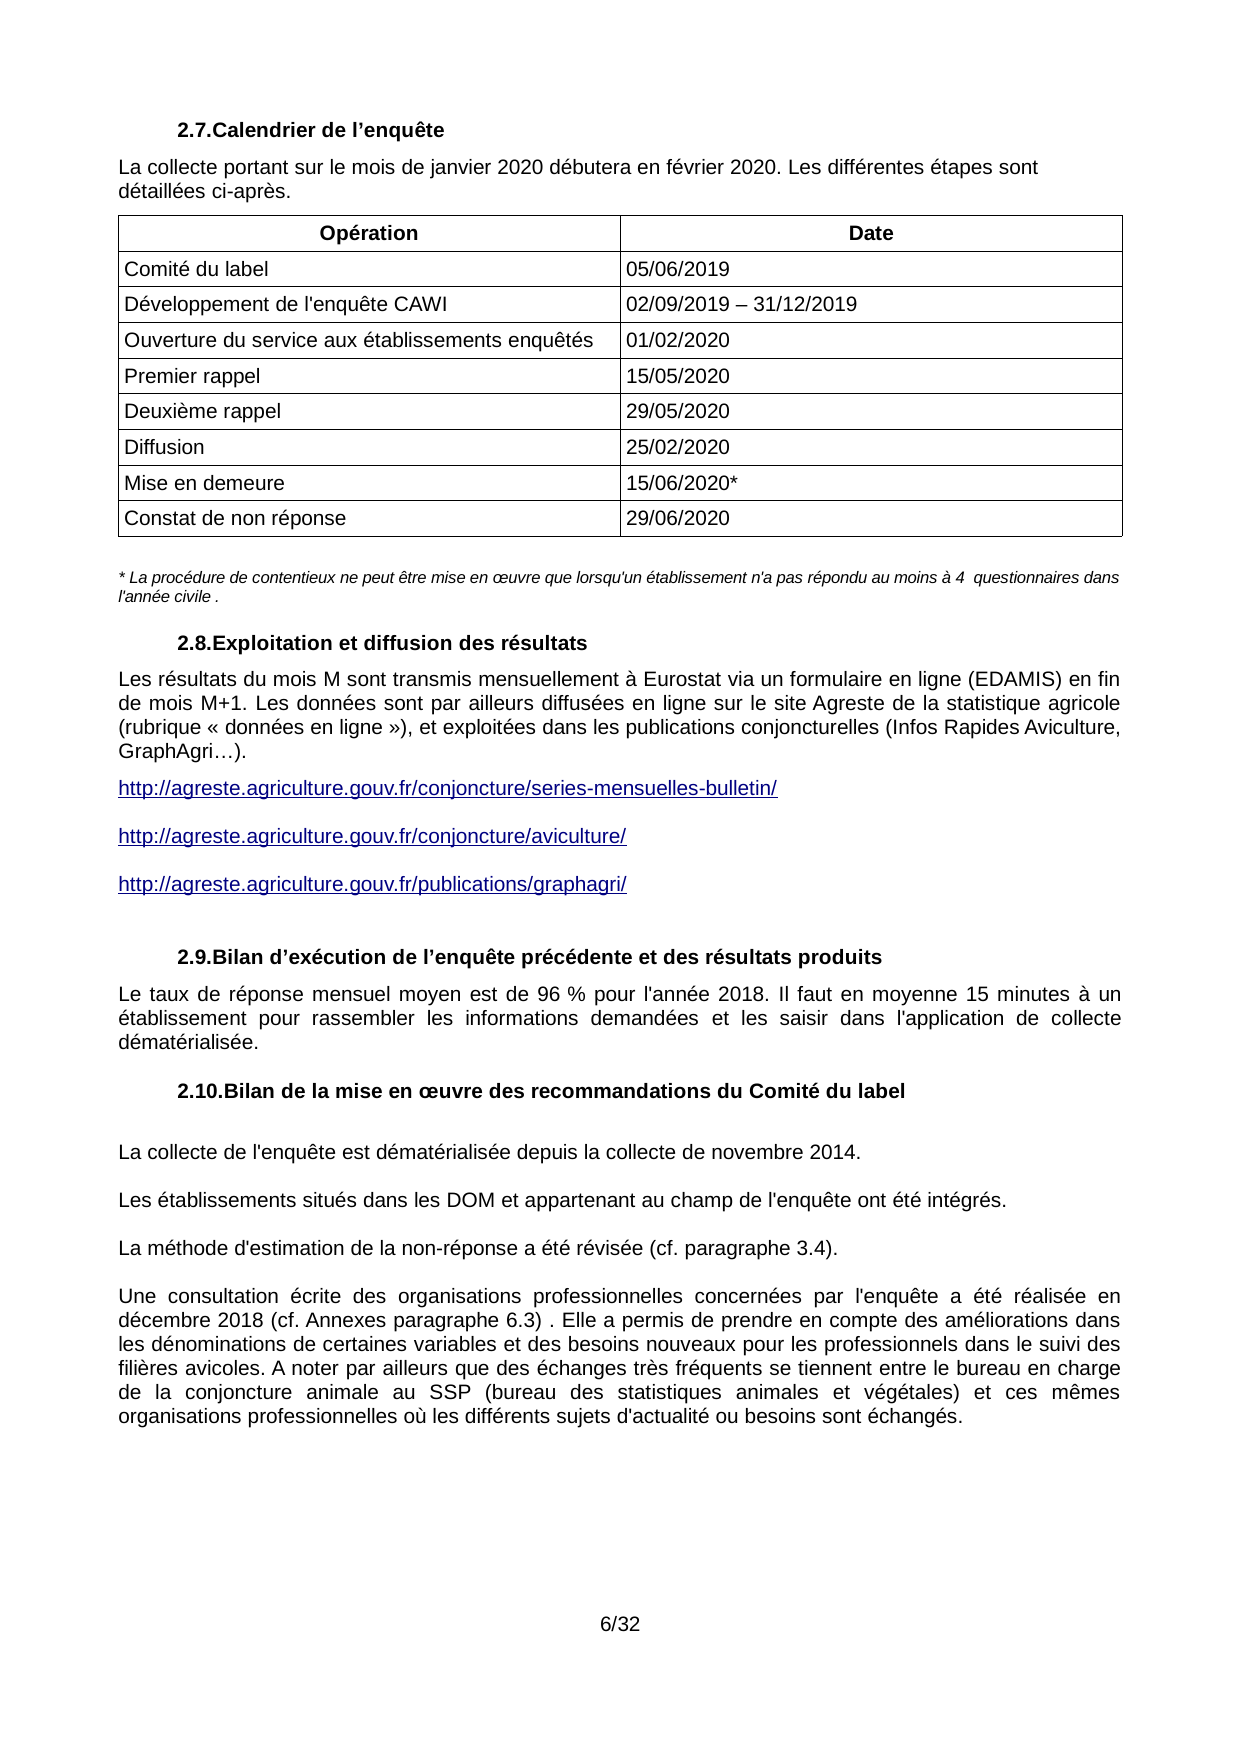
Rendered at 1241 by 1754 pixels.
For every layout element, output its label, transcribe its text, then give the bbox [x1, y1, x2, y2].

text La méthode d'estimation de la non-réponse a été révisée (cf. paragraphe 3.4). [118, 1236, 1122, 1260]
text La collecte portant sur le mois de janvier 2020 débutera en février 2020. Les différentes étapes sont détaillées ci-après. [118, 154, 1122, 203]
table_cell Diffusion [119, 430, 620, 464]
text La collecte de l'enquête est dématérialisée depuis la collecte de novembre 2014. [118, 1140, 1122, 1164]
table_cell 02/09/2019 – 31/12/2019 [621, 287, 1122, 322]
table_cell 29/06/2020 [621, 501, 1122, 536]
table_header Opération [119, 216, 620, 251]
text Les établissements situés dans les DOM et appartenant au champ de l'enquête ont été intégrés. [118, 1188, 1122, 1212]
subtitle Exploitation et diffusion des résultats [118, 631, 1122, 655]
subtitle Calendrier de l’enquête [118, 118, 1122, 142]
text Une consultation écrite des organisations professionnelles concernées par l'enquête a été réalisée en décembre 2018 (cf. Annexes paragraphe 6.3) . Elle a permis de prendre en compte des améliorations dans les dénominations de certaines variables et des besoins nouveaux pour les professionnels dans le suivi des filières avicoles. A noter par ailleurs que des échanges très fréquents se tiennent entre le bureau en charge de la conjoncture animale au SSP (bureau des statistiques animales et végétales) et ces mêmes organisations professionnelles où les différents sujets d'actualité ou besoins sont échangés. [118, 1284, 1122, 1428]
text http://agreste.agriculture.gouv.fr/conjoncture/series-mensuelles-bulletin/ [118, 776, 1122, 800]
table_cell 29/05/2020 [621, 394, 1122, 429]
text http://agreste.agriculture.gouv.fr/publications/graphagri/ [118, 872, 1122, 896]
table_cell Développement de l'enquête CAWI [119, 287, 620, 322]
table_cell Mise en demeure [119, 466, 620, 500]
table_cell Comité du label [119, 252, 620, 286]
table_cell Deuxième rappel [119, 394, 620, 429]
table_cell 01/02/2020 [621, 323, 1122, 358]
table_cell Premier rappel [119, 359, 620, 393]
table_cell Constat de non réponse [119, 501, 620, 536]
table_cell 15/05/2020 [621, 359, 1122, 393]
table_cell 05/06/2019 [621, 252, 1122, 286]
text * La procédure de contentieux ne peut être mise en œuvre que lorsqu'un établissement n'a pas répondu au moins à 4 questionnaires dans l'année civile . [118, 567, 1122, 606]
table_cell Ouverture du service aux établissements enquêtés [119, 323, 620, 358]
subtitle Bilan de la mise en œuvre des recommandations du Comité du label [118, 1079, 1122, 1103]
table_cell 15/06/2020* [621, 466, 1122, 500]
subtitle Bilan d’exécution de l’enquête précédente et des résultats produits [118, 945, 1122, 969]
text http://agreste.agriculture.gouv.fr/conjoncture/aviculture/ [118, 824, 1122, 848]
text Le taux de réponse mensuel moyen est de 96 % pour l'année 2018. Il faut en moyenne 15 minutes à un établissement pour rassembler les informations demandées et les saisir dans l'application de collecte dématérialisée. [118, 982, 1122, 1054]
text Les résultats du mois M sont transmis mensuellement à Eurostat via un formulaire en ligne (EDAMIS) en fin de mois M+1. Les données sont par ailleurs diffusées en ligne sur le site Agreste de la statistique agricole (rubrique « données en ligne »), et exploitées dans les publications conjoncturelles (Infos Rapides Aviculture, GraphAgri…). [118, 667, 1122, 763]
table_cell 25/02/2020 [621, 430, 1122, 464]
table_header Date [621, 216, 1122, 251]
